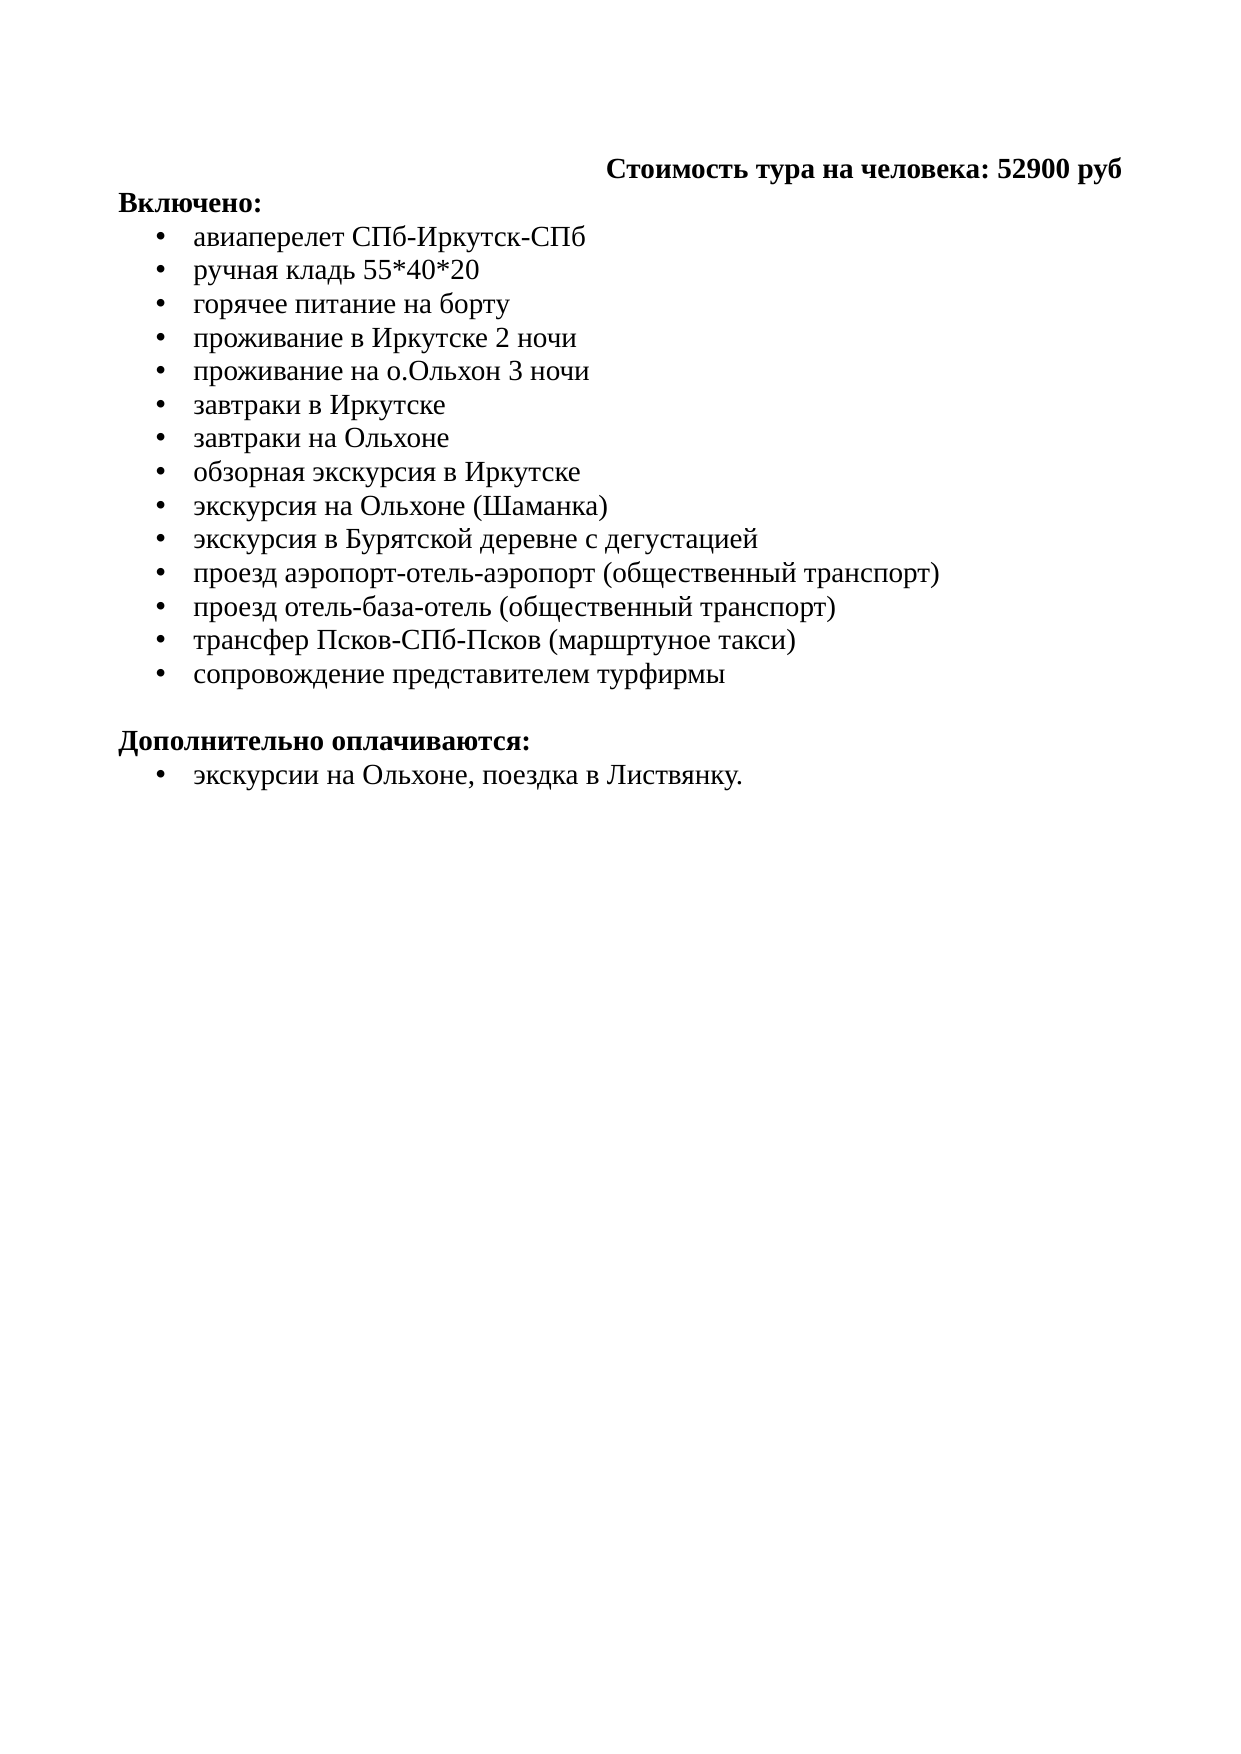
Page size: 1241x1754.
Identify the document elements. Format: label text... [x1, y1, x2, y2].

list экскурсии на Ольхоне, поездка в Листвянку. [156, 757, 1122, 791]
list ручная кладь 55*40*20 [156, 252, 1122, 286]
list трансфер Псков-СПб-Псков (маршртуное такси) [156, 622, 1122, 656]
list проезд аэропорт-отель-аэропорт (общественный транспорт) [156, 555, 1122, 589]
list завтраки в Иркутске [156, 387, 1122, 421]
list обзорная экскурсия в Иркутске [156, 454, 1122, 488]
list экскурсия в Бурятской деревне с дегустацией [156, 522, 1122, 555]
list проезд отель-база-отель (общественный транспорт) [156, 589, 1122, 622]
list проживание на о.Ольхон 3 ночи [156, 353, 1122, 387]
text Включено: [118, 185, 1122, 219]
text Дополнительно оплачиваются: [118, 723, 1122, 757]
list проживание в Иркутске 2 ночи [156, 320, 1122, 353]
list сопровождение представителем турфирмы [156, 656, 1122, 690]
list авиаперелет СПб-Иркутск-СПб [156, 219, 1122, 252]
list горячее питание на борту [156, 286, 1122, 320]
list экскурсия на Ольхоне (Шаманка) [156, 488, 1122, 522]
text Стоимость тура на человека: 52900 руб [118, 152, 1122, 185]
list завтраки на Ольхоне [156, 421, 1122, 454]
